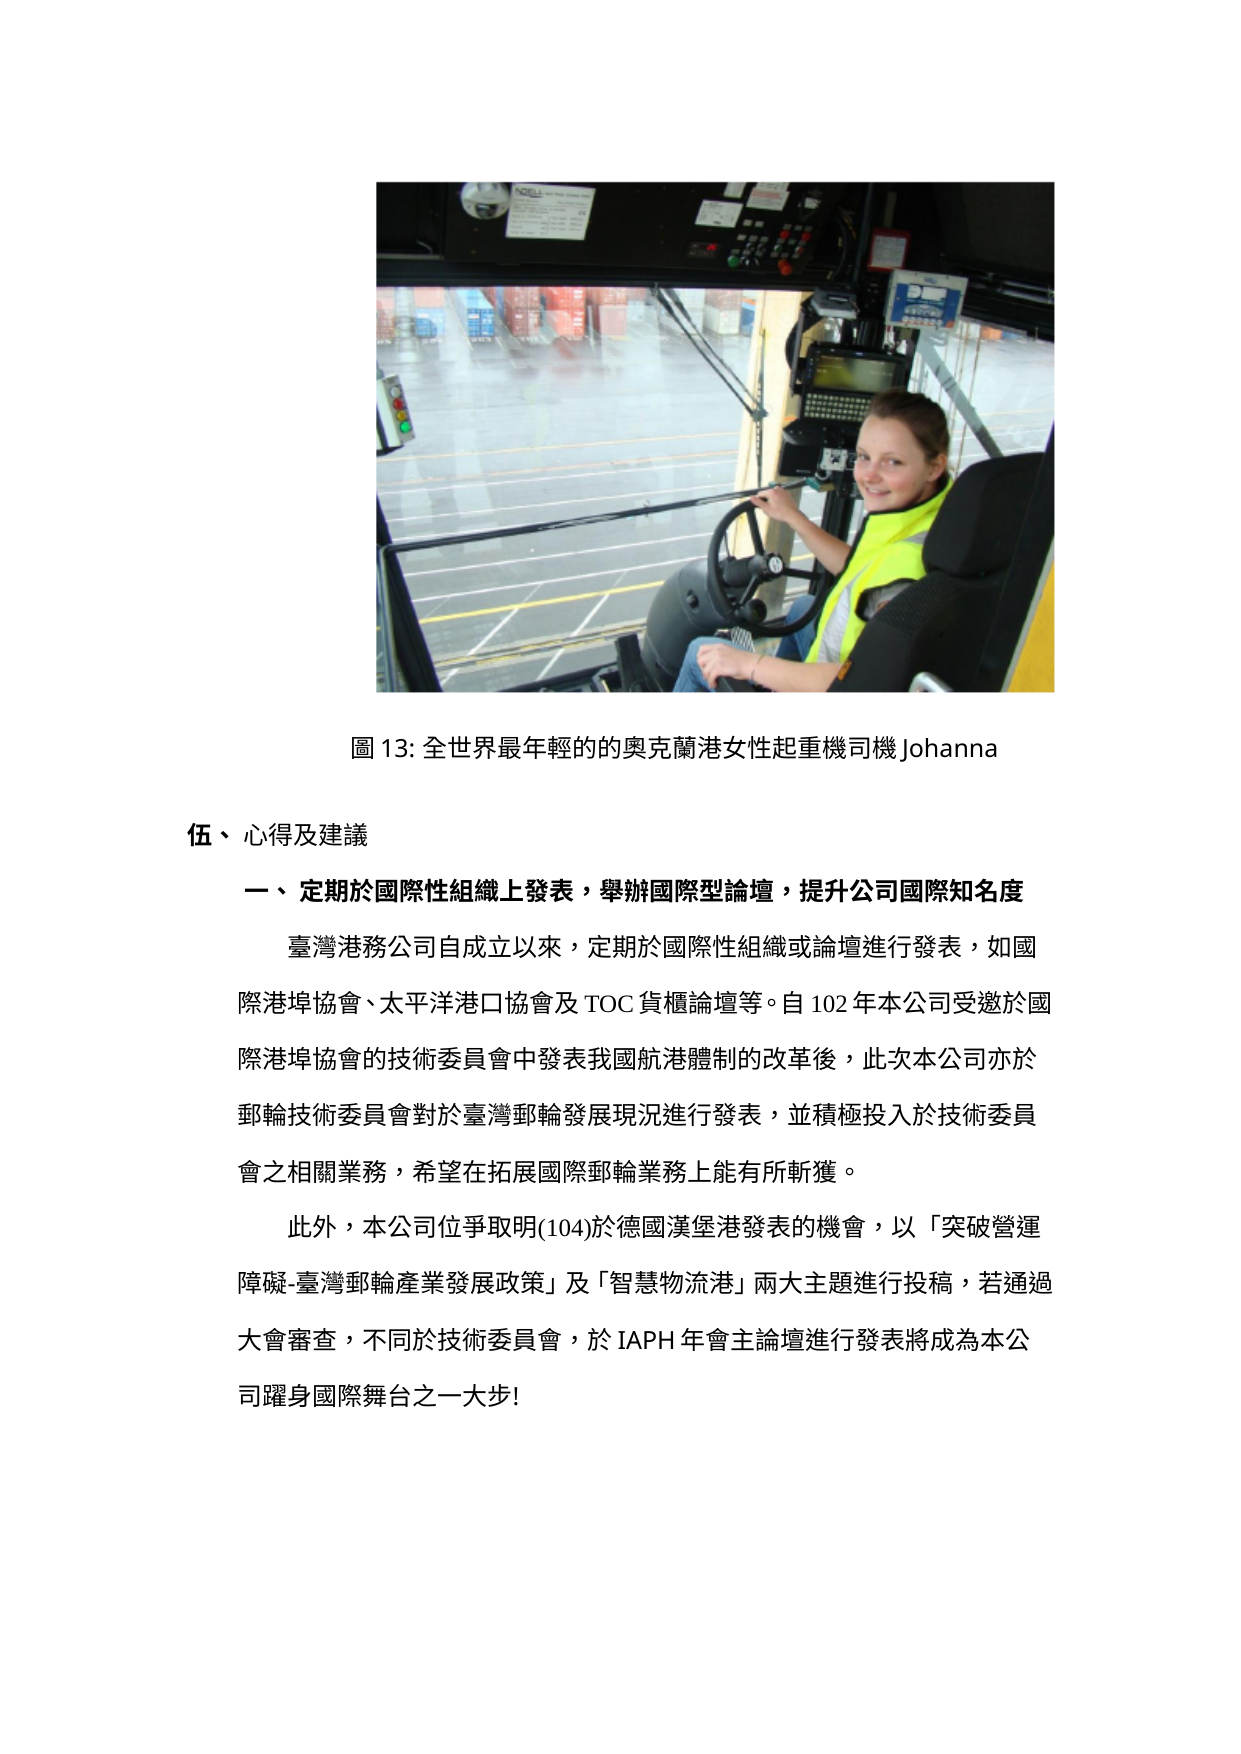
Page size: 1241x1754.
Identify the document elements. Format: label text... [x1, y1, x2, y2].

text 臺灣港務公司自成立以來，定期於國際性組織或論壇進行發表，如國際港埠協會、太平洋港口協會及TOC貨櫃論壇等。自102年本公司受邀於國際港埠協會的技術委員會中發表我國航港體制的改革後，此次本公司亦於郵輪技術委員會對於臺灣郵輪發展現況進行發表，並積極投入於技術委員會之相關業務，希望在拓展國際郵輪業務上能有所斬獲。 [237, 926, 1053, 1189]
list 心得及建議 [187, 802, 1053, 852]
text 此外，本公司位爭取明(104)於德國漢堡港發表的機會，以「突破營運障礙-臺灣郵輪產業發展政策」及「智慧物流港」兩大主題進行投稿，若通過大會審查，不同於技術委員會，於IAPH年會主論壇進行發表將成為本公司躍身國際舞台之一大步! [237, 1207, 1053, 1413]
list 定期於國際性組織上發表，舉辦國際型論壇，提升公司國際知名度 [244, 871, 1053, 908]
text 圖13: 全世界最年輕的的奧克蘭港女性起重機司機Johanna [350, 711, 1053, 765]
